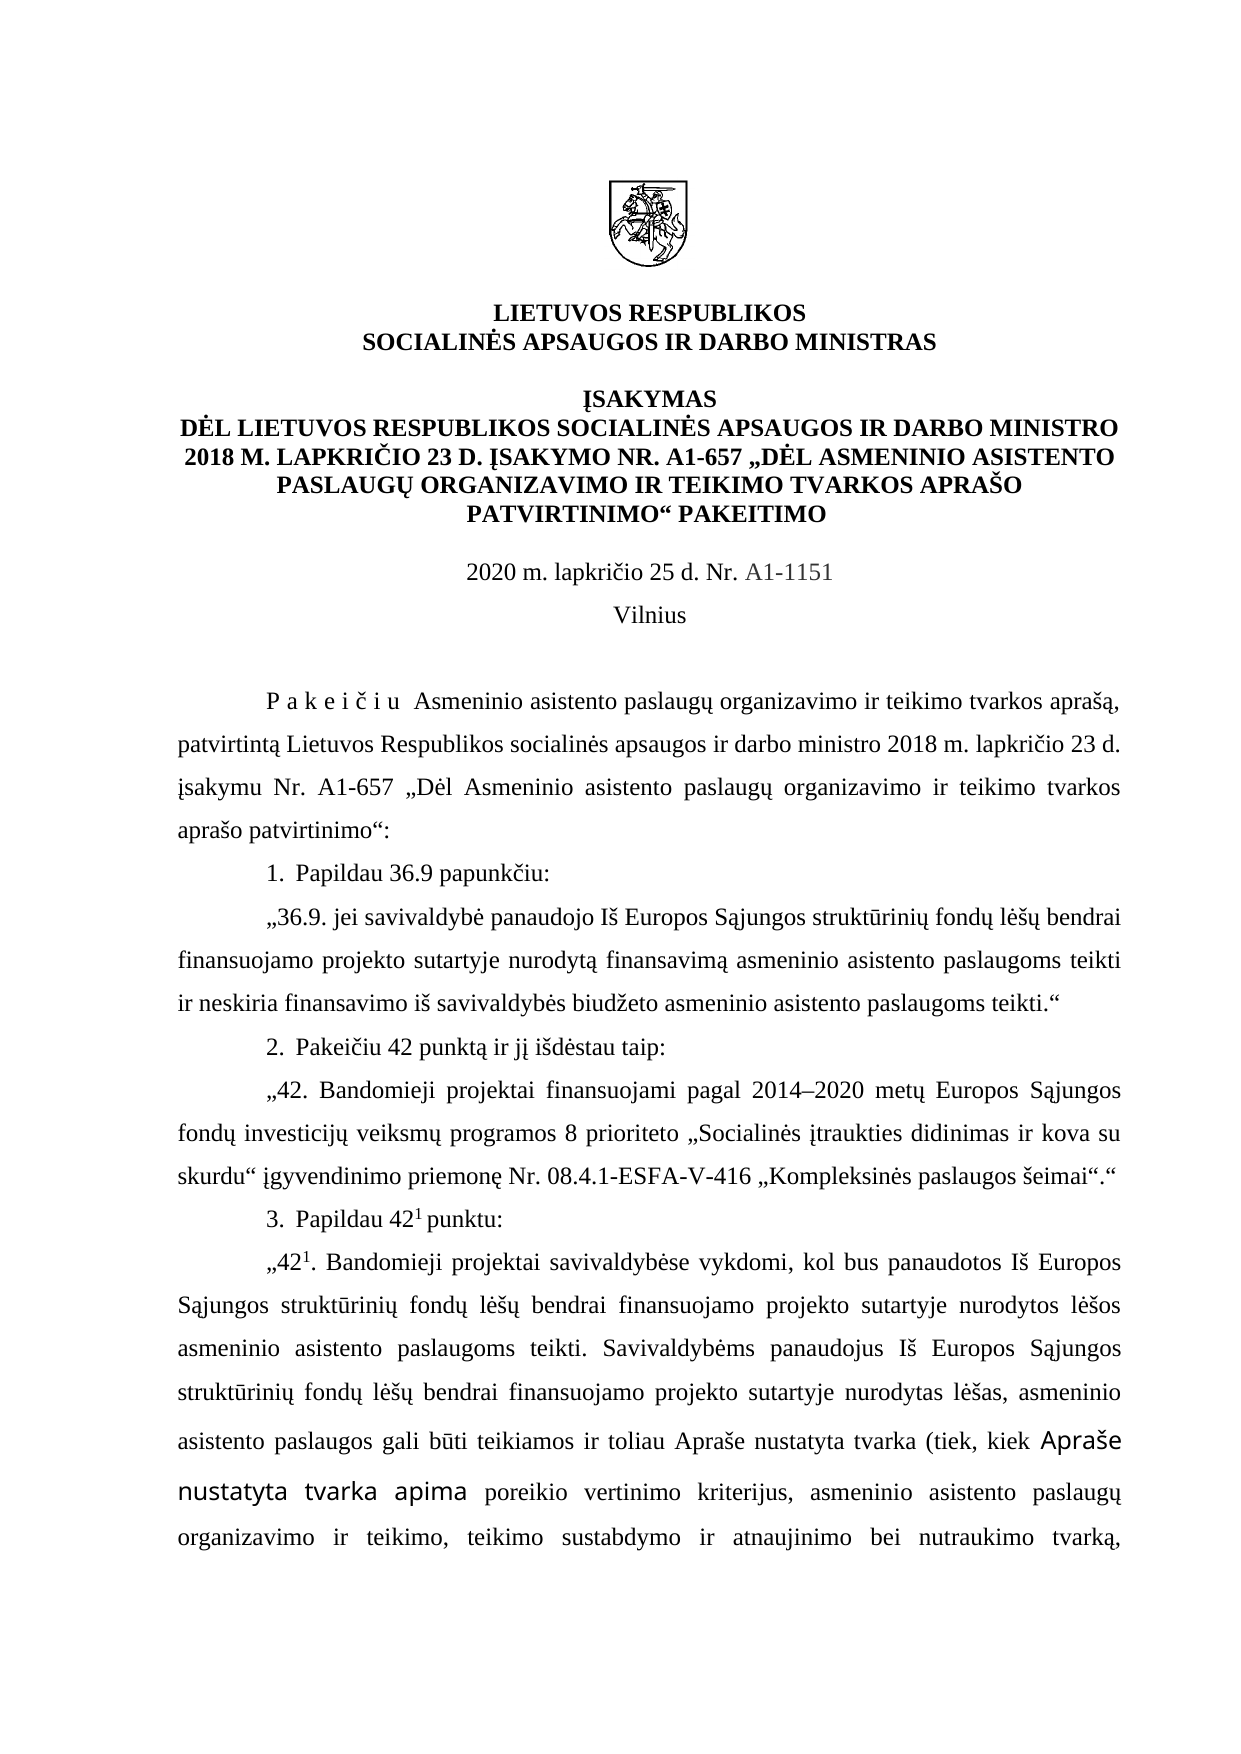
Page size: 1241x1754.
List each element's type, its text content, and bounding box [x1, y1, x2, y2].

text 1. Papildau 36.9 papunkčiu: [177, 858, 1122, 887]
text ĮSAKYMAS [177, 384, 1122, 413]
text 2020 m. lapkričio 25 d. Nr. A1-1151 [177, 557, 1122, 585]
text P a k e i č i u Asmeninio asistento paslaugų organizavimo ir teikimo tvarkos aprašą, patvirtintą Lietuvos Respublikos socialinės apsaugos ir darbo ministro 2018 m. lapkričio 23 d. įsakymu Nr. A1-657 „Dėl Asmeninio asistento paslaugų organizavimo ir teikimo tvarkos aprašo patvirtinimo“: [177, 686, 1122, 844]
text „36.9. jei savivaldybė panaudojo Iš Europos Sąjungos struktūrinių fondų lėšų bendrai finansuojamo projekto sutartyje nurodytą finansavimą asmeninio asistento paslaugoms teikti ir neskiria finansavimo iš savivaldybės biudžeto asmeninio asistento paslaugoms teikti.“ [177, 902, 1122, 1017]
text DĖL LIETUVOS RESPUBLIKOS SOCIALINĖS APSAUGOS IR DARBO MINISTRO 2018 M. LAPKRIČIO 23 D. ĮSAKYMO NR. A1-657 „DĖL ASMENINIO ASISTENTO PASLAUGŲ ORGANIZAVIMO IR TEIKIMO TVARKOS APRAŠO PATVIRTINIMO“ PAKEITIMO [177, 413, 1122, 528]
text „42. Bandomieji projektai finansuojami pagal 2014–2020 metų Europos Sąjungos fondų investicijų veiksmų programos 8 prioriteto „Socialinės įtraukties didinimas ir kova su skurdu“ įgyvendinimo priemonę Nr. 08.4.1-ESFA-V-416 „Kompleksinės paslaugos šeimai“.“ [177, 1075, 1122, 1190]
text 2. Pakeičiu 42 punktą ir jį išdėstau taip: [177, 1032, 1122, 1060]
text Vilnius [177, 600, 1122, 628]
text LIETUVOS RESPUBLIKOS [177, 298, 1122, 327]
text „421. Bandomieji projektai savivaldybėse vykdomi, kol bus panaudotos Iš Europos Sąjungos struktūrinių fondų lėšų bendrai finansuojamo projekto sutartyje nurodytos lėšos asmeninio asistento paslaugoms teikti. Savivaldybėms panaudojus Iš Europos Sąjungos struktūrinių fondų lėšų bendrai finansuojamo projekto sutartyje nurodytas lėšas, asmeninio asistento paslaugos gali būti teikiamos ir toliau Apraše nustatyta tvarka (tiek, kiek Apraše nustatyta tvarka apima poreikio vertinimo kriterijus, asmeninio asistento paslaugų organizavimo ir teikimo, teikimo sustabdymo ir atnaujinimo bei nutraukimo tvarką, [177, 1247, 1122, 1551]
text SOCIALINĖS APSAUGOS IR DARBO MINISTRAS [177, 327, 1122, 355]
text 3. Papildau 421 punktu: [177, 1204, 1122, 1233]
